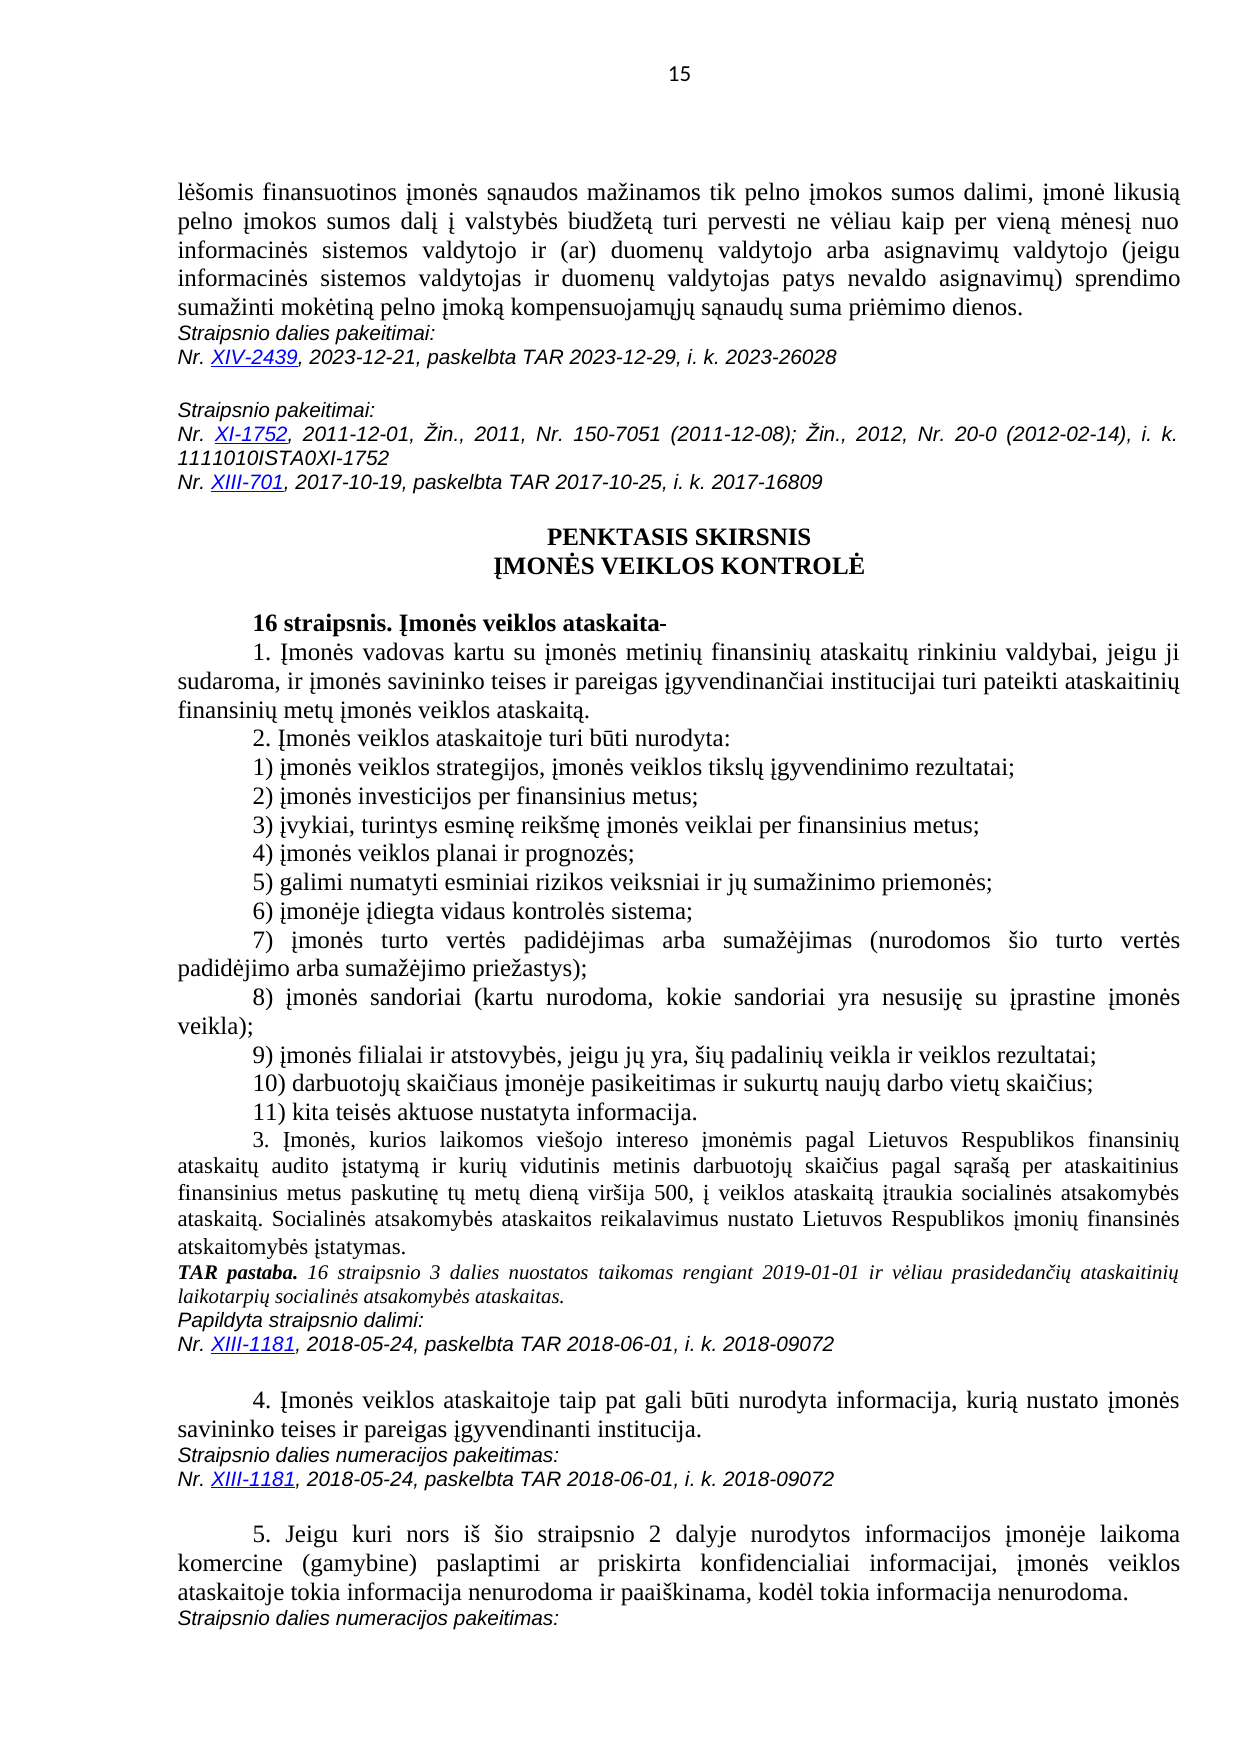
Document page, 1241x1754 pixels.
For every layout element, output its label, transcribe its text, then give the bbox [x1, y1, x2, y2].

text Straipsnio dalies pakeitimai: [177, 321, 1181, 345]
text Nr. XIV-2439, 2023-12-21, paskelbta TAR 2023-12-29, i. k. 2023-26028 [177, 345, 1181, 369]
text 4) įmonės veiklos planai ir prognozės; [177, 838, 1181, 867]
text Straipsnio dalies numeracijos pakeitimas: [177, 1605, 1181, 1629]
text 1) įmonės veiklos strategijos, įmonės veiklos tikslų įgyvendinimo rezultatai; [177, 752, 1181, 781]
text Straipsnio pakeitimai: [177, 398, 1181, 422]
text Papildyta straipsnio dalimi: [177, 1308, 1181, 1332]
text lėšomis finansuotinos įmonės sąnaudos mažinamos tik pelno įmokos sumos dalimi, įmonė likusią pelno įmokos sumos dalį į valstybės biudžetą turi pervesti ne vėliau kaip per vieną mėnesį nuo informacinės sistemos valdytojo ir (ar) duomenų valdytojo arba asignavimų valdytojo (jeigu informacinės sistemos valdytojas ir duomenų valdytojas patys nevaldo asignavimų) sprendimo sumažinti mokėtiną pelno įmoką kompensuojamųjų sąnaudų suma priėmimo dienos. [177, 177, 1181, 321]
text Straipsnio dalies numeracijos pakeitimas: [177, 1442, 1181, 1466]
text Nr. XI-1752, 2011-12-01, Žin., 2011, Nr. 150-7051 (2011-12-08); Žin., 2012, Nr. 20-0 (2012-02-14), i. k. 1111010ISTA0XI-1752 [177, 422, 1181, 469]
subtitle ĮMONĖS VEIKLOS KONTROLĖ [177, 551, 1181, 580]
text 3) įvykiai, turintys esminę reikšmę įmonės veiklai per finansinius metus; [177, 810, 1181, 838]
text Nr. XIII-701, 2017-10-19, paskelbta TAR 2017-10-25, i. k. 2017-16809 [177, 469, 1181, 493]
text 5. Jeigu kuri nors iš šio straipsnio 2 dalyje nurodytos informacijos įmonėje laikoma komercine (gamybine) paslaptimi ar priskirta konfidencialiai informacijai, įmonės veiklos ataskaitoje tokia informacija nenurodoma ir paaiškinama, kodėl tokia informacija nenurodoma. [177, 1519, 1181, 1605]
text Nr. XIII-1181, 2018-05-24, paskelbta TAR 2018-06-01, i. k. 2018-09072 [177, 1466, 1181, 1490]
text 7) įmonės turto vertės padidėjimas arba sumažėjimas (nurodomos šio turto vertės padidėjimo arba sumažėjimo priežastys); [177, 925, 1181, 982]
text 5) galimi numatyti esminiai rizikos veiksniai ir jų sumažinimo priemonės; [177, 867, 1181, 896]
text 3. Įmonės, kurios laikomos viešojo intereso įmonėmis pagal Lietuvos Respublikos finansinių ataskaitų audito įstatymą ir kurių vidutinis metinis darbuotojų skaičius pagal sąrašą per ataskaitinius finansinius metus paskutinę tų metų dieną viršija 500, į veiklos ataskaitą įtraukia socialinės atsakomybės ataskaitą. Socialinės atsakomybės ataskaitos reikalavimus nustato Lietuvos Respublikos įmonių finansinės atskaitomybės įstatymas. [177, 1126, 1181, 1260]
text 9) įmonės filialai ir atstovybės, jeigu jų yra, šių padalinių veikla ir veiklos rezultatai; [177, 1040, 1181, 1068]
subtitle Penktasis skirsnis [177, 522, 1181, 551]
text TAR pastaba. 16 straipsnio 3 dalies nuostatos taikomas rengiant 2019-01-01 ir vėliau prasidedančių ataskaitinių laikotarpių socialinės atsakomybės ataskaitas. [177, 1260, 1181, 1308]
text 2. Įmonės veiklos ataskaitoje turi būti nurodyta: [177, 723, 1181, 752]
text 10) darbuotojų skaičiaus įmonėje pasikeitimas ir sukurtų naujų darbo vietų skaičius; [177, 1068, 1181, 1097]
text 6) įmonėje įdiegta vidaus kontrolės sistema; [177, 896, 1181, 925]
text 8) įmonės sandoriai (kartu nurodoma, kokie sandoriai yra nesusiję su įprastine įmonės veikla); [177, 982, 1181, 1040]
text 16 straipsnis. Įmonės veiklos ataskaita [177, 608, 1181, 637]
text 4. Įmonės veiklos ataskaitoje taip pat gali būti nurodyta informacija, kurią nustato įmonės savininko teises ir pareigas įgyvendinanti institucija. [177, 1385, 1181, 1442]
text 11) kita teisės aktuose nustatyta informacija. [177, 1097, 1181, 1126]
text Nr. XIII-1181, 2018-05-24, paskelbta TAR 2018-06-01, i. k. 2018-09072 [177, 1332, 1181, 1356]
text 1. Įmonės vadovas kartu su įmonės metinių finansinių ataskaitų rinkiniu valdybai, jeigu ji sudaroma, ir įmonės savininko teises ir pareigas įgyvendinančiai institucijai turi pateikti ataskaitinių finansinių metų įmonės veiklos ataskaitą. [177, 637, 1181, 723]
text 2) įmonės investicijos per finansinius metus; [177, 781, 1181, 810]
